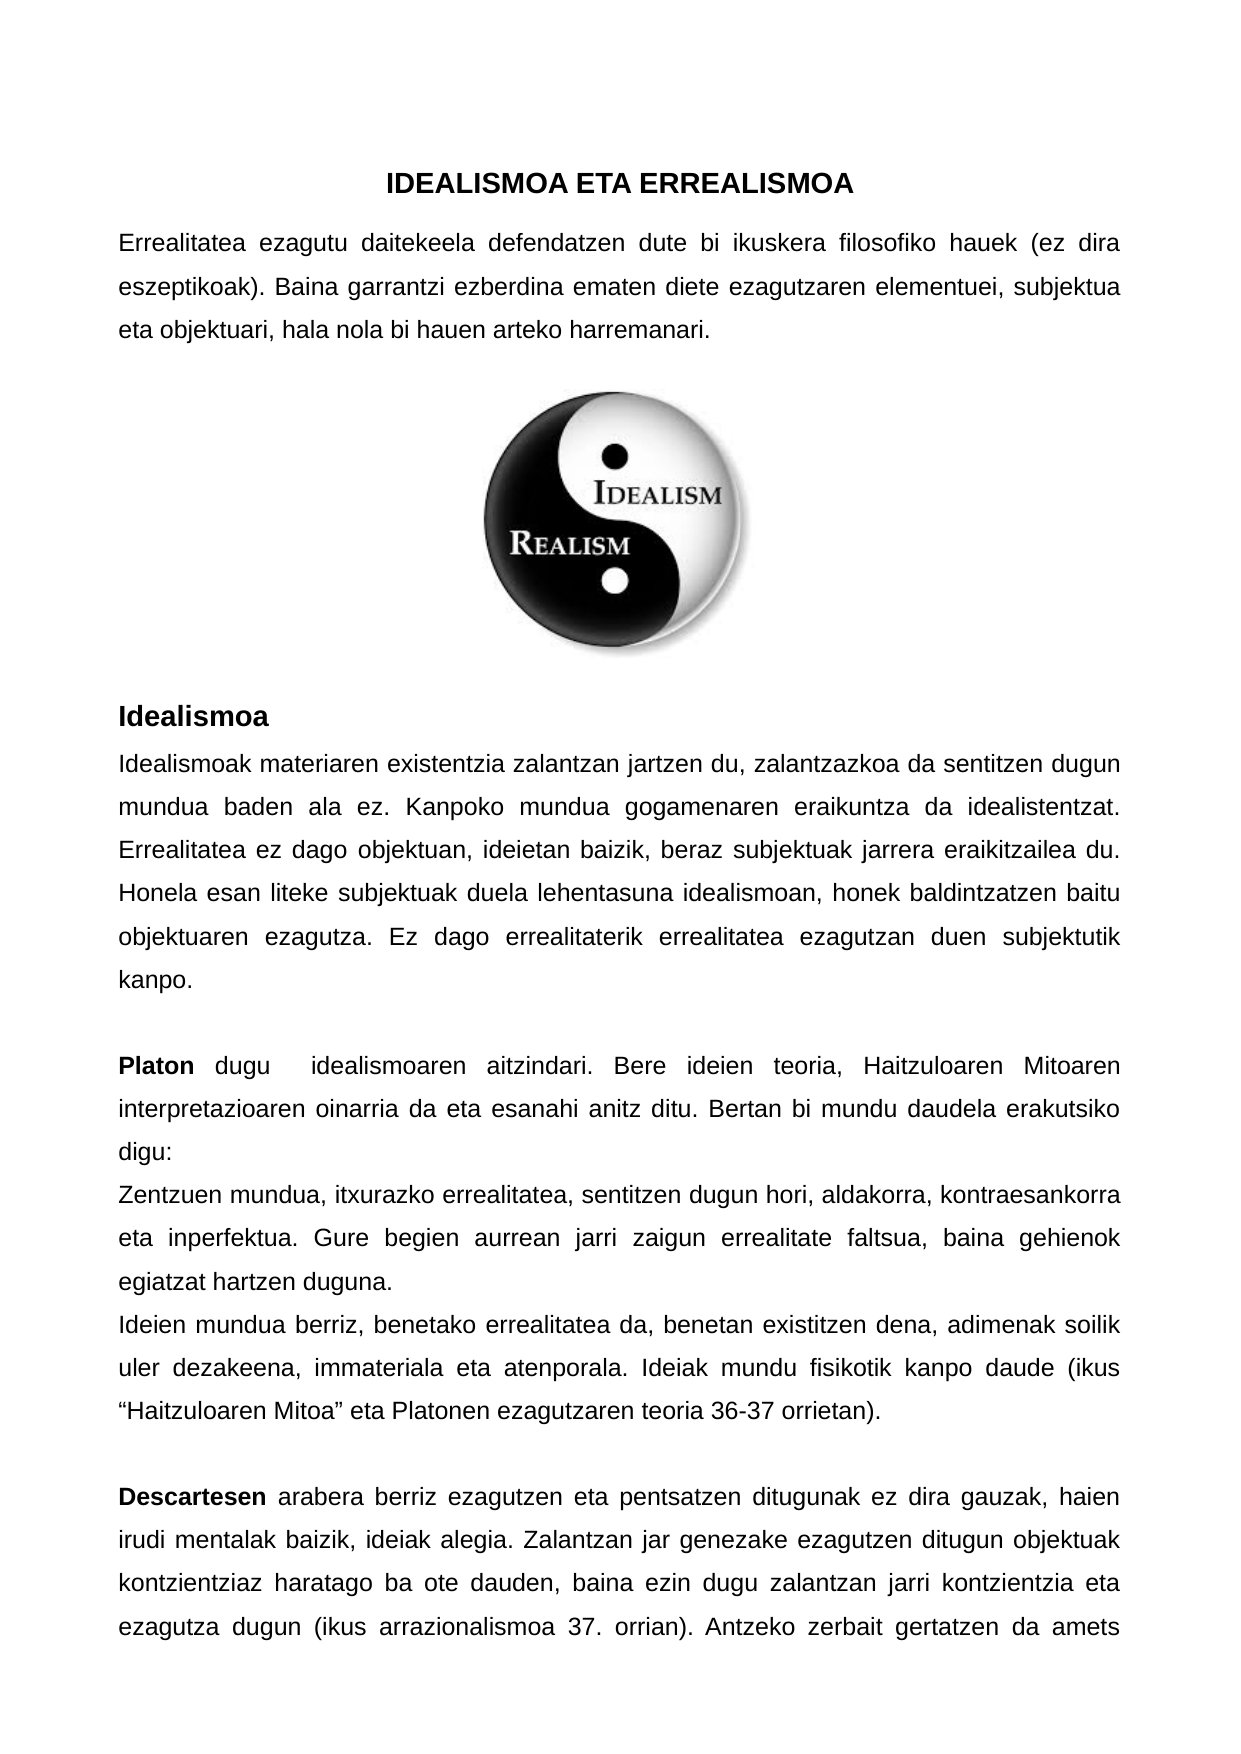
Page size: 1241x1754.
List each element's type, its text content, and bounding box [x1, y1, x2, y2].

text Idealismoa [118, 370, 1122, 732]
text Ideien mundua berriz, benetako errealitatea da, benetan existitzen dena, adimenak soilik uler dezakeena, immateriala eta atenporala. Ideiak mundu fisikotik kanpo daude (ikus “Haitzuloaren Mitoa” eta Platonen ezagutzaren teoria 36-37 orrietan). [118, 1309, 1122, 1424]
text Idealismoak materiaren existentzia zalantzan jartzen du, zalantzazkoa da sentitzen dugun mundua baden ala ez. Kanpoko mundua gogamenaren eraikuntza da idealistentzat. Errealitatea ez dago objektuan, ideietan baizik, beraz subjektuak jarrera eraikitzailea du. Honela esan liteke subjektuak duela lehentasuna idealismoan, honek baldintzatzen baitu objektuaren ezagutza. Ez dago errealitaterik errealitatea ezagutzan duen subjektutik kanpo. [118, 749, 1122, 993]
text Errealitatea ezagutu daitekeela defendatzen dute bi ikuskera filosofiko hauek (ez dira eszeptikoak). Baina garrantzi ezberdina ematen diete ezagutzaren elementuei, subjektua eta objektuari, hala nola bi hauen arteko harremanari. [118, 228, 1122, 343]
picture [460, 367, 780, 682]
text Zentzuen mundua, itxurazko errealitatea, sentitzen dugun hori, aldakorra, kontraesankorra eta inperfektua. Gure begien aurrean jarri zaigun errealitate faltsua, baina gehienok egiatzat hartzen duguna. [118, 1180, 1122, 1295]
subtitle IDEALISMOA ETA ERREALISMOA [118, 166, 1122, 199]
text Platon dugu idealismoaren aitzindari. Bere ideien teoria, Haitzuloaren Mitoaren interpretazioaren oinarria da eta esanahi anitz ditu. Bertan bi mundu daudela erakutsiko digu: [118, 1051, 1122, 1166]
text Descartesen arabera berriz ezagutzen eta pentsatzen ditugunak ez dira gauzak, haien irudi mentalak baizik, ideiak alegia. Zalantzan jar genezake ezagutzen ditugun objektuak kontzientziaz haratago ba ote dauden, baina ezin dugu zalantzan jarri kontzientzia eta ezagutza dugun (ikus arrazionalismoa 37. orrian). Antzeko zerbait gertatzen da amets [118, 1482, 1122, 1640]
